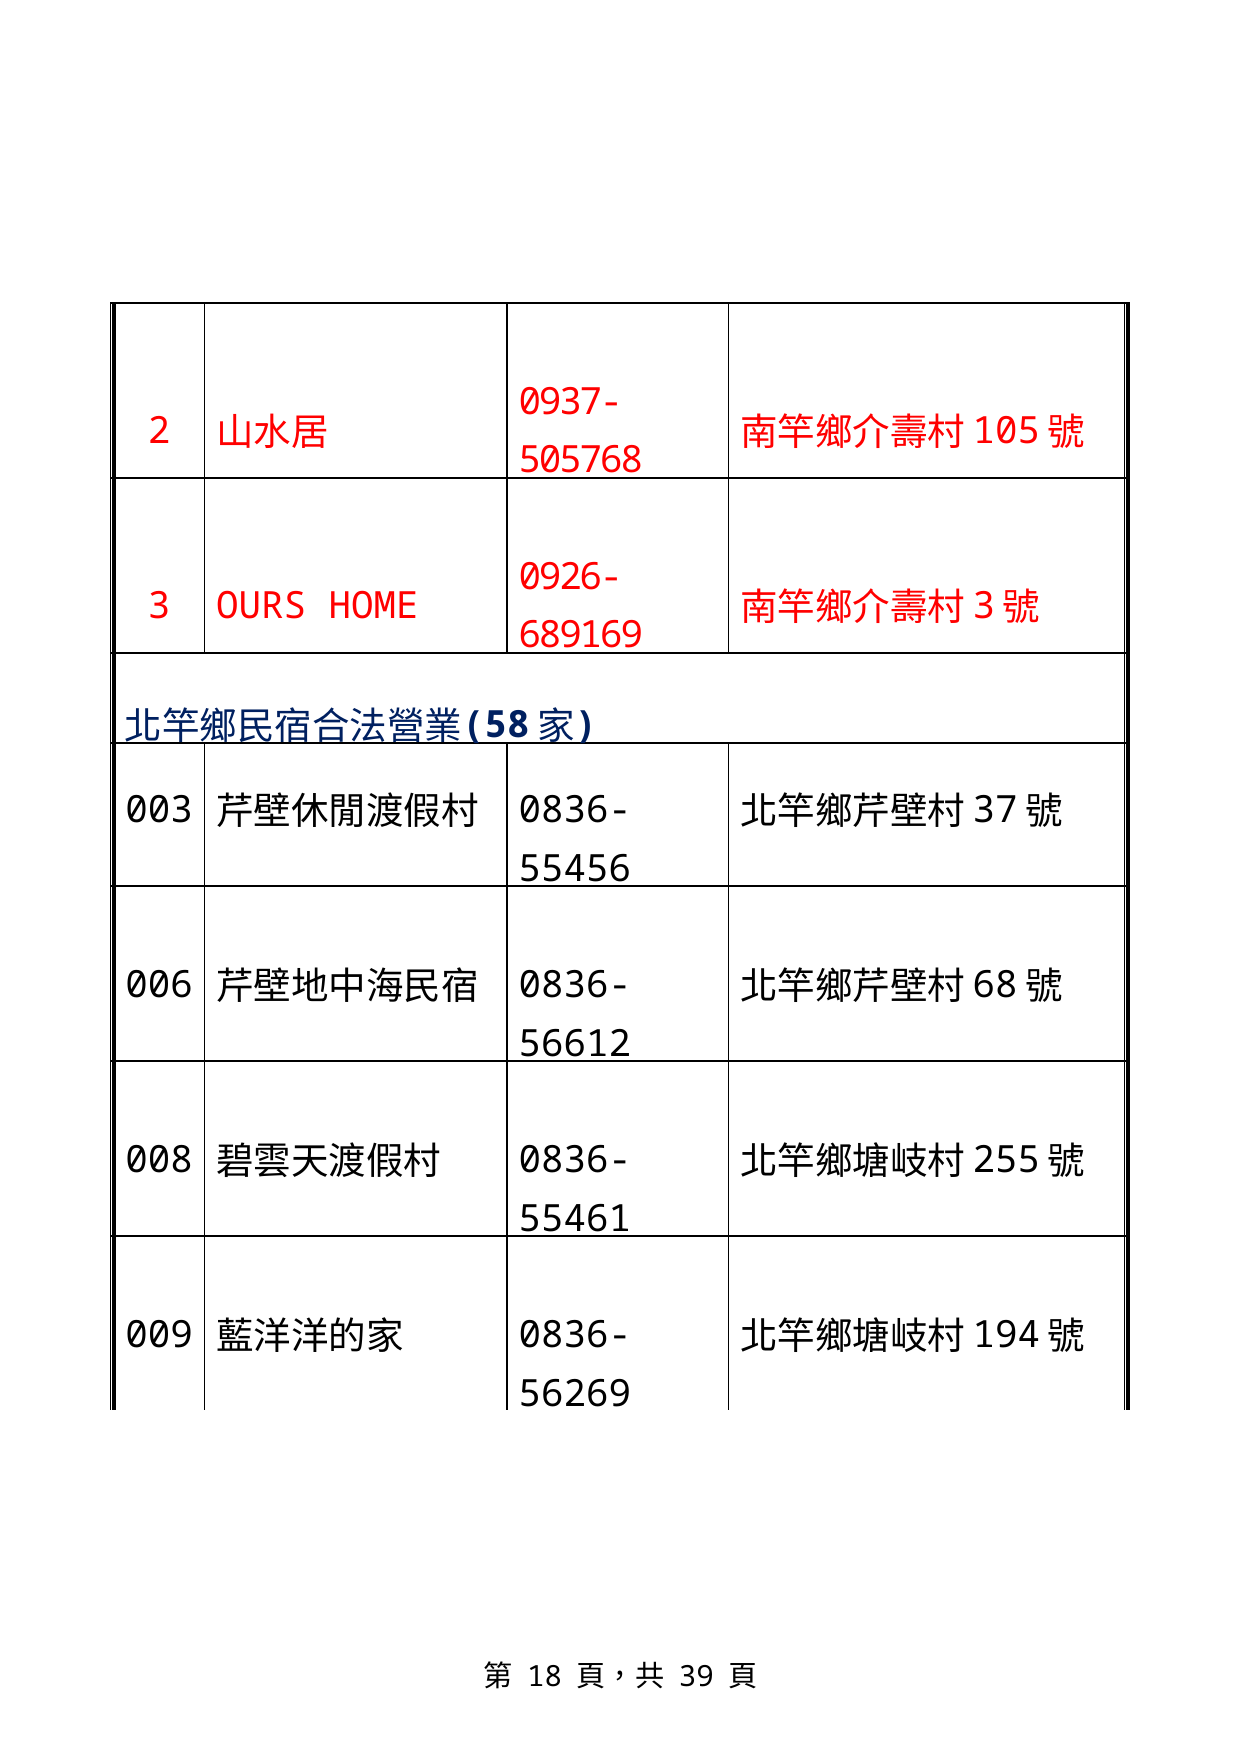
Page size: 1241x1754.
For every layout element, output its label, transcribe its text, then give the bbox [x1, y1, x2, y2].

table_cell 南竿鄉介壽村3號 [729, 479, 1124, 652]
table_cell 芹壁休閒渡假村 [205, 744, 506, 885]
table_cell 0926-689169 [508, 479, 728, 652]
table_cell 北竿鄉民宿合法營業(58家) [116, 654, 1124, 742]
table_cell 北竿鄉芹壁村37號 [729, 744, 1124, 885]
table_cell 北竿鄉芹壁村68號 [729, 887, 1124, 1060]
table_cell 南竿鄉介壽村105號 [729, 304, 1124, 477]
table_cell 0836-56269 [508, 1237, 728, 1410]
table_cell 北竿鄉塘岐村255號 [729, 1062, 1124, 1235]
table_cell 山水居 [205, 304, 506, 477]
table_cell 3 [116, 479, 204, 652]
table_cell 008 [116, 1062, 204, 1235]
table_cell 藍洋洋的家 [205, 1237, 506, 1410]
table_cell OURS HOME [205, 479, 506, 652]
table_cell 芹壁地中海民宿 [205, 887, 506, 1060]
table_cell 006 [116, 887, 204, 1060]
table_cell 2 [116, 304, 204, 477]
table_cell 北竿鄉塘岐村194號 [729, 1237, 1124, 1410]
table_cell 009 [116, 1237, 204, 1410]
table_cell 0937-505768 [508, 304, 728, 477]
table_cell 0836-56612 [508, 887, 728, 1060]
table_cell 0836-55461 [508, 1062, 728, 1235]
table_cell 碧雲天渡假村 [205, 1062, 506, 1235]
table_cell 0836-55456 [508, 744, 728, 885]
table_cell 003 [116, 744, 204, 885]
